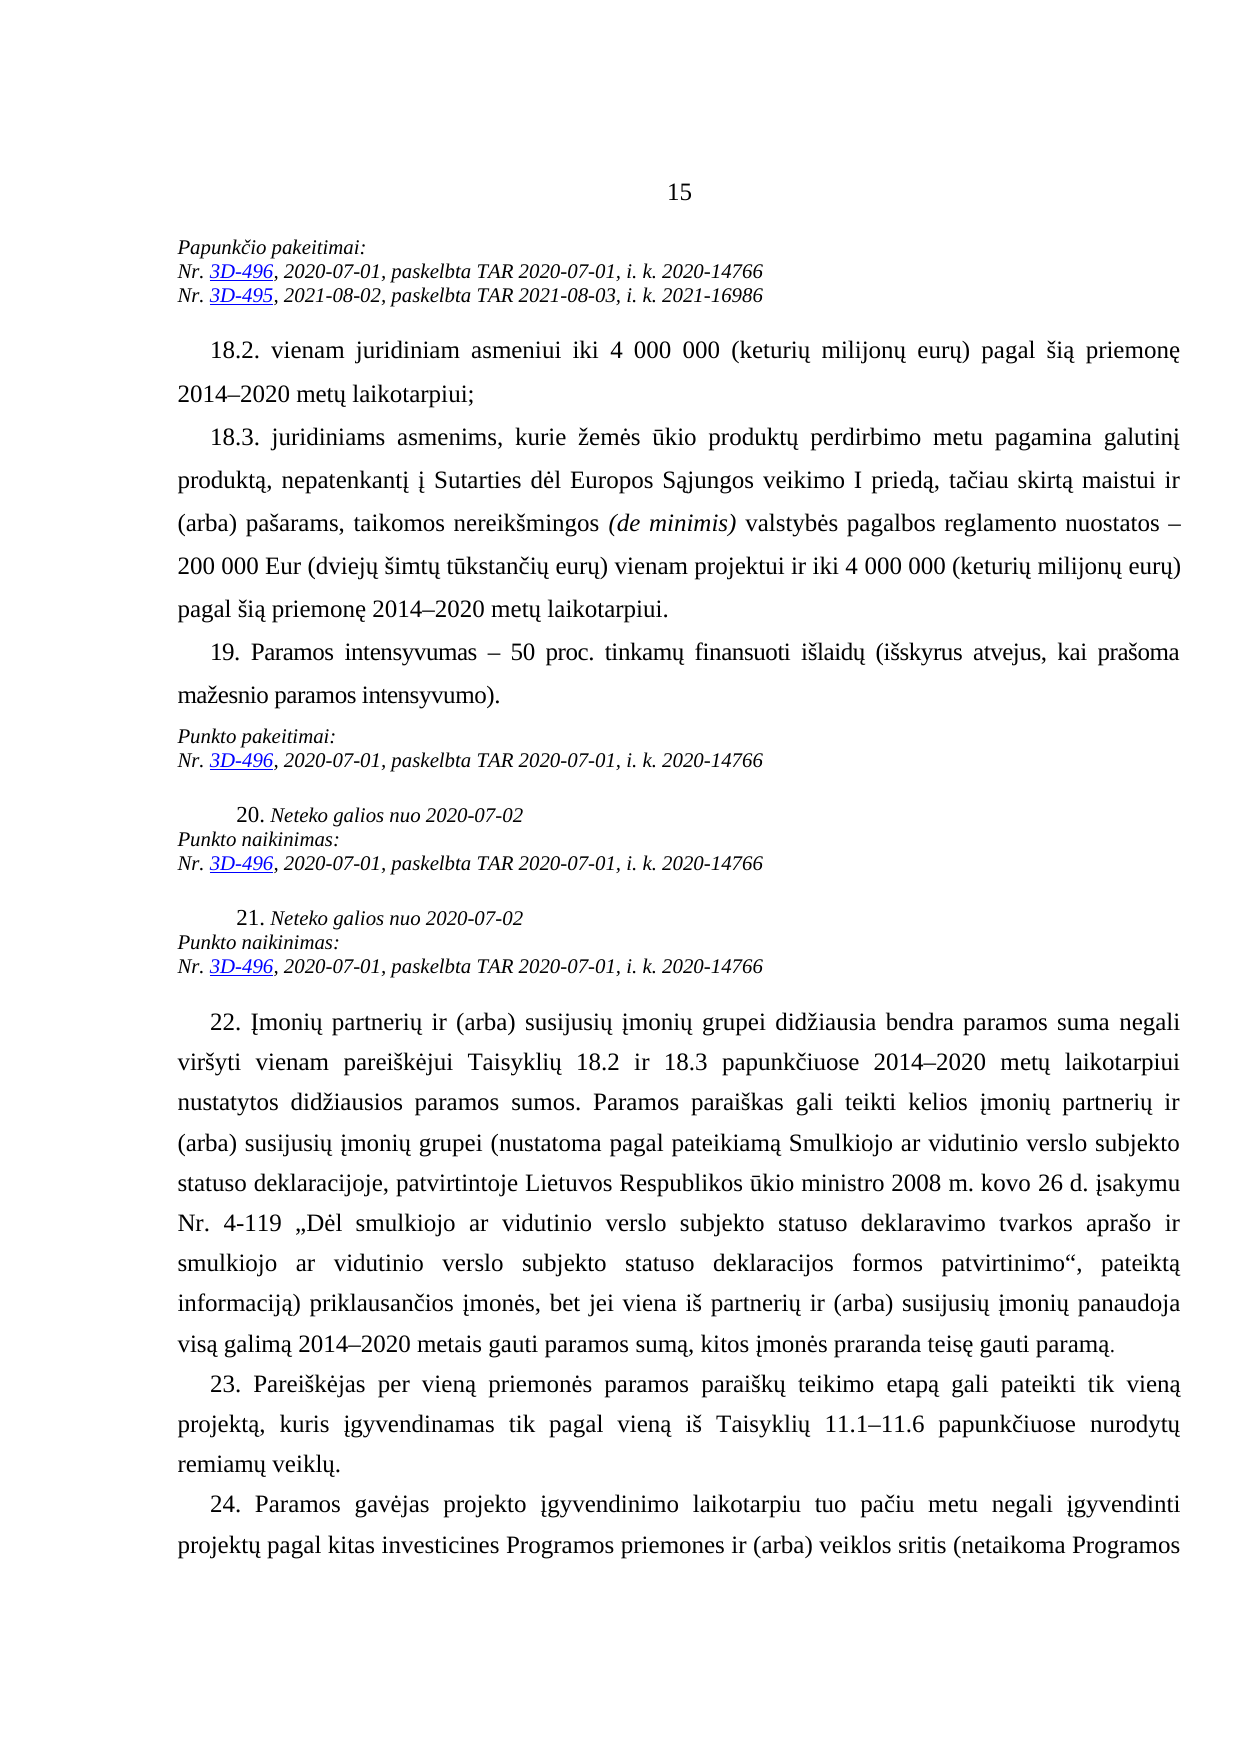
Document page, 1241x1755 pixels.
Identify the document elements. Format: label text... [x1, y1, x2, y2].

text 18.2. vienam juridiniam asmeniui iki 4 000 000 (keturių milijonų eurų) pagal šią priemonę 2014–2020 metų laikotarpiui; [177, 336, 1181, 407]
text 20. Neteko galios nuo 2020-07-02 [177, 801, 1181, 827]
text 19. Paramos intensyvumas – 50 proc. tinkamų finansuoti išlaidų (išskyrus atvejus, kai prašoma mažesnio paramos intensyvumo). [177, 637, 1181, 709]
text Papunkčio pakeitimai: [177, 235, 1181, 259]
text Punkto pakeitimai: [177, 724, 1181, 748]
text Punkto naikinimas: [177, 930, 1181, 954]
text Punkto naikinimas: [177, 827, 1181, 851]
text 23. Pareiškėjas per vieną priemonės paramos paraiškų teikimo etapą gali pateikti tik vieną projektą, kuris įgyvendinamas tik pagal vieną iš Taisyklių 11.1–11.6 papunkčiuose nurodytų remiamų veiklų. [177, 1369, 1181, 1478]
text 21. Neteko galios nuo 2020-07-02 [177, 904, 1181, 930]
text Nr. 3D-496, 2020-07-01, paskelbta TAR 2020-07-01, i. k. 2020-14766 [177, 954, 1181, 978]
text Nr. 3D-496, 2020-07-01, paskelbta TAR 2020-07-01, i. k. 2020-14766 [177, 851, 1181, 875]
text Nr. 3D-495, 2021-08-02, paskelbta TAR 2021-08-03, i. k. 2021-16986 [177, 283, 1181, 307]
text 22. Įmonių partnerių ir (arba) susijusių įmonių grupei didžiausia bendra paramos suma negali viršyti vienam pareiškėjui Taisyklių 18.2 ir 18.3 papunkčiuose 2014–2020 metų laikotarpiui nustatytos didžiausios paramos sumos. Paramos paraiškas gali teikti kelios įmonių partnerių ir (arba) susijusių įmonių grupei (nustatoma pagal pateikiamą Smulkiojo ar vidutinio verslo subjekto statuso deklaracijoje, patvirtintoje Lietuvos Respublikos ūkio ministro 2008 m. kovo 26 d. įsakymu Nr. 4-119 „Dėl smulkiojo ar vidutinio verslo subjekto statuso deklaravimo tvarkos aprašo ir smulkiojo ar vidutinio verslo subjekto statuso deklaracijos formos patvirtinimo“, pateiktą informaciją) priklausančios įmonės, bet jei viena iš partnerių ir (arba) susijusių įmonių panaudoja visą galimą 2014–2020 metais gauti paramos sumą, kitos įmonės praranda teisę gauti paramą. [177, 1007, 1181, 1357]
text Nr. 3D-496, 2020-07-01, paskelbta TAR 2020-07-01, i. k. 2020-14766 [177, 259, 1181, 283]
text Nr. 3D-496, 2020-07-01, paskelbta TAR 2020-07-01, i. k. 2020-14766 [177, 748, 1181, 772]
text 24. Paramos gavėjas projekto įgyvendinimo laikotarpiu tuo pačiu metu negali įgyvendinti projektų pagal kitas investicines Programos priemones ir (arba) veiklos sritis (netaikoma Programos [177, 1489, 1181, 1558]
text 18.3. juridiniams asmenims, kurie žemės ūkio produktų perdirbimo metu pagamina galutinį produktą, nepatenkantį į Sutarties dėl Europos Sąjungos veikimo I priedą, tačiau skirtą maistui ir (arba) pašarams, taikomos nereikšmingos (de minimis) valstybės pagalbos reglamento nuostatos – 200 000 Eur (dviejų šimtų tūkstančių eurų) vienam projektui ir iki 4 000 000 (keturių milijonų eurų) pagal šią priemonę 2014–2020 metų laikotarpiui. [177, 422, 1181, 623]
